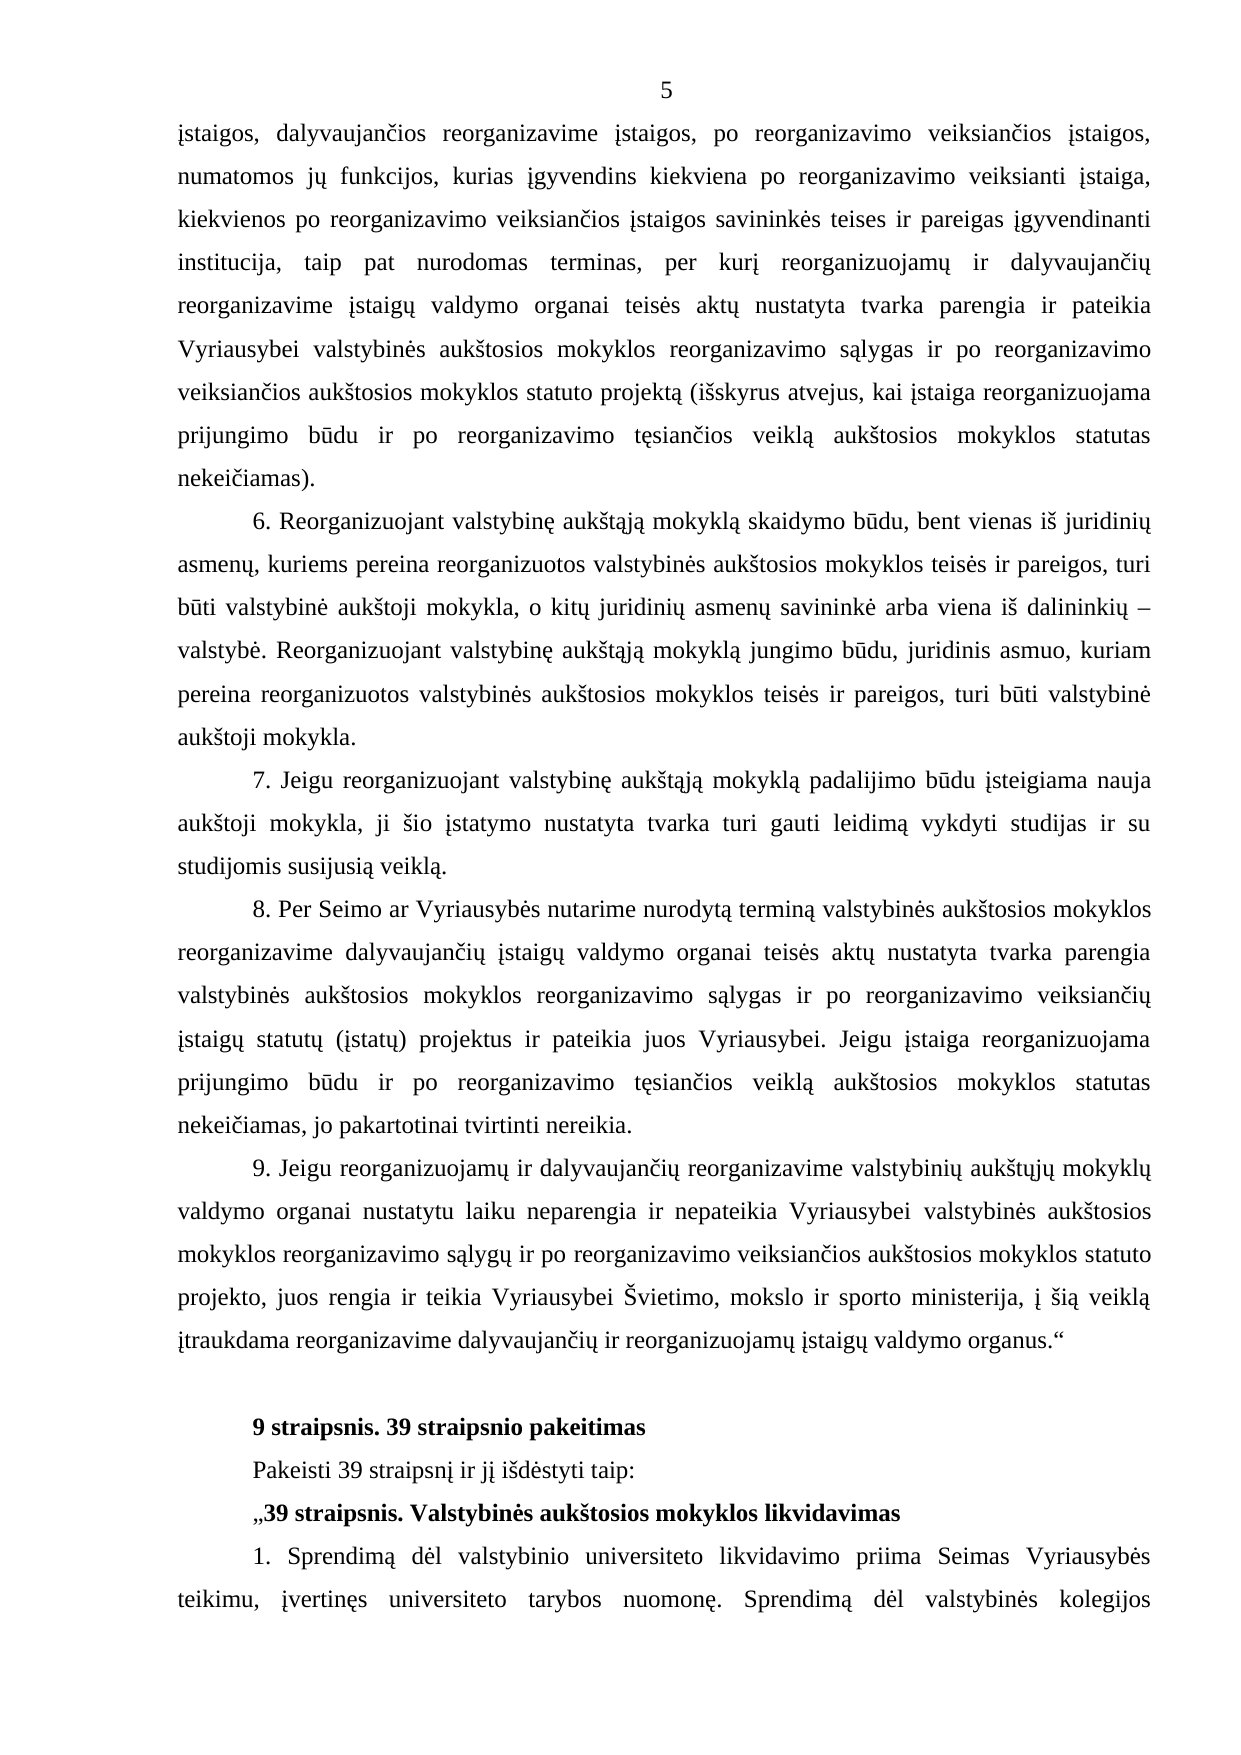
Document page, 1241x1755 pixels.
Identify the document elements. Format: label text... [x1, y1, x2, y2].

text Pakeisti 39 straipsnį ir jį išdėstyti taip: [177, 1455, 1152, 1484]
text 8. Per Seimo ar Vyriausybės nutarime nurodytą terminą valstybinės aukštosios mokyklos reorganizavime dalyvaujančių įstaigų valdymo organai teisės aktų nustatyta tvarka parengia valstybinės aukštosios mokyklos reorganizavimo sąlygas ir po reorganizavimo veiksiančių įstaigų statutų (įstatų) projektus ir pateikia juos Vyriausybei. Jeigu įstaiga reorganizuojama prijungimo būdu ir po reorganizavimo tęsiančios veiklą aukštosios mokyklos statutas nekeičiamas, jo pakartotinai tvirtinti nereikia. [177, 894, 1152, 1139]
text 9. Jeigu reorganizuojamų ir dalyvaujančių reorganizavime valstybinių aukštųjų mokyklų valdymo organai nustatytu laiku neparengia ir nepateikia Vyriausybei valstybinės aukštosios mokyklos reorganizavimo sąlygų ir po reorganizavimo veiksiančios aukštosios mokyklos statuto projekto, juos rengia ir teikia Vyriausybei Švietimo, mokslo ir sporto ministerija, į šią veiklą įtraukdama reorganizavime dalyvaujančių ir reorganizuojamų įstaigų valdymo organus.“ [177, 1153, 1152, 1354]
text 9 straipsnis. 39 straipsnio pakeitimas [177, 1412, 1152, 1441]
text 6. Reorganizuojant valstybinę aukštąją mokyklą skaidymo būdu, bent vienas iš juridinių asmenų, kuriems pereina reorganizuotos valstybinės aukštosios mokyklos teisės ir pareigos, turi būti valstybinė aukštoji mokykla, o kitų juridinių asmenų savininkė arba viena iš dalininkių – valstybė. Reorganizuojant valstybinę aukštąją mokyklą jungimo būdu, juridinis asmuo, kuriam pereina reorganizuotos valstybinės aukštosios mokyklos teisės ir pareigos, turi būti valstybinė aukštoji mokykla. [177, 506, 1152, 751]
text 1. Sprendimą dėl valstybinio universiteto likvidavimo priima Seimas Vyriausybės teikimu, įvertinęs universiteto tarybos nuomonę. Sprendimą dėl valstybinės kolegijos [177, 1541, 1152, 1613]
text „39 straipsnis. Valstybinės aukštosios mokyklos likvidavimas [177, 1498, 1152, 1527]
text įstaigos, dalyvaujančios reorganizavime įstaigos, po reorganizavimo veiksiančios įstaigos, numatomos jų funkcijos, kurias įgyvendins kiekviena po reorganizavimo veiksianti įstaiga, kiekvienos po reorganizavimo veiksiančios įstaigos savininkės teises ir pareigas įgyvendinanti institucija, taip pat nurodomas terminas, per kurį reorganizuojamų ir dalyvaujančių reorganizavime įstaigų valdymo organai teisės aktų nustatyta tvarka parengia ir pateikia Vyriausybei valstybinės aukštosios mokyklos reorganizavimo sąlygas ir po reorganizavimo veiksiančios aukštosios mokyklos statuto projektą (išskyrus atvejus, kai įstaiga reorganizuojama prijungimo būdu ir po reorganizavimo tęsiančios veiklą aukštosios mokyklos statutas nekeičiamas). [177, 118, 1152, 492]
text 7. Jeigu reorganizuojant valstybinę aukštąją mokyklą padalijimo būdu įsteigiama nauja aukštoji mokykla, ji šio įstatymo nustatyta tvarka turi gauti leidimą vykdyti studijas ir su studijomis susijusią veiklą. [177, 765, 1152, 880]
